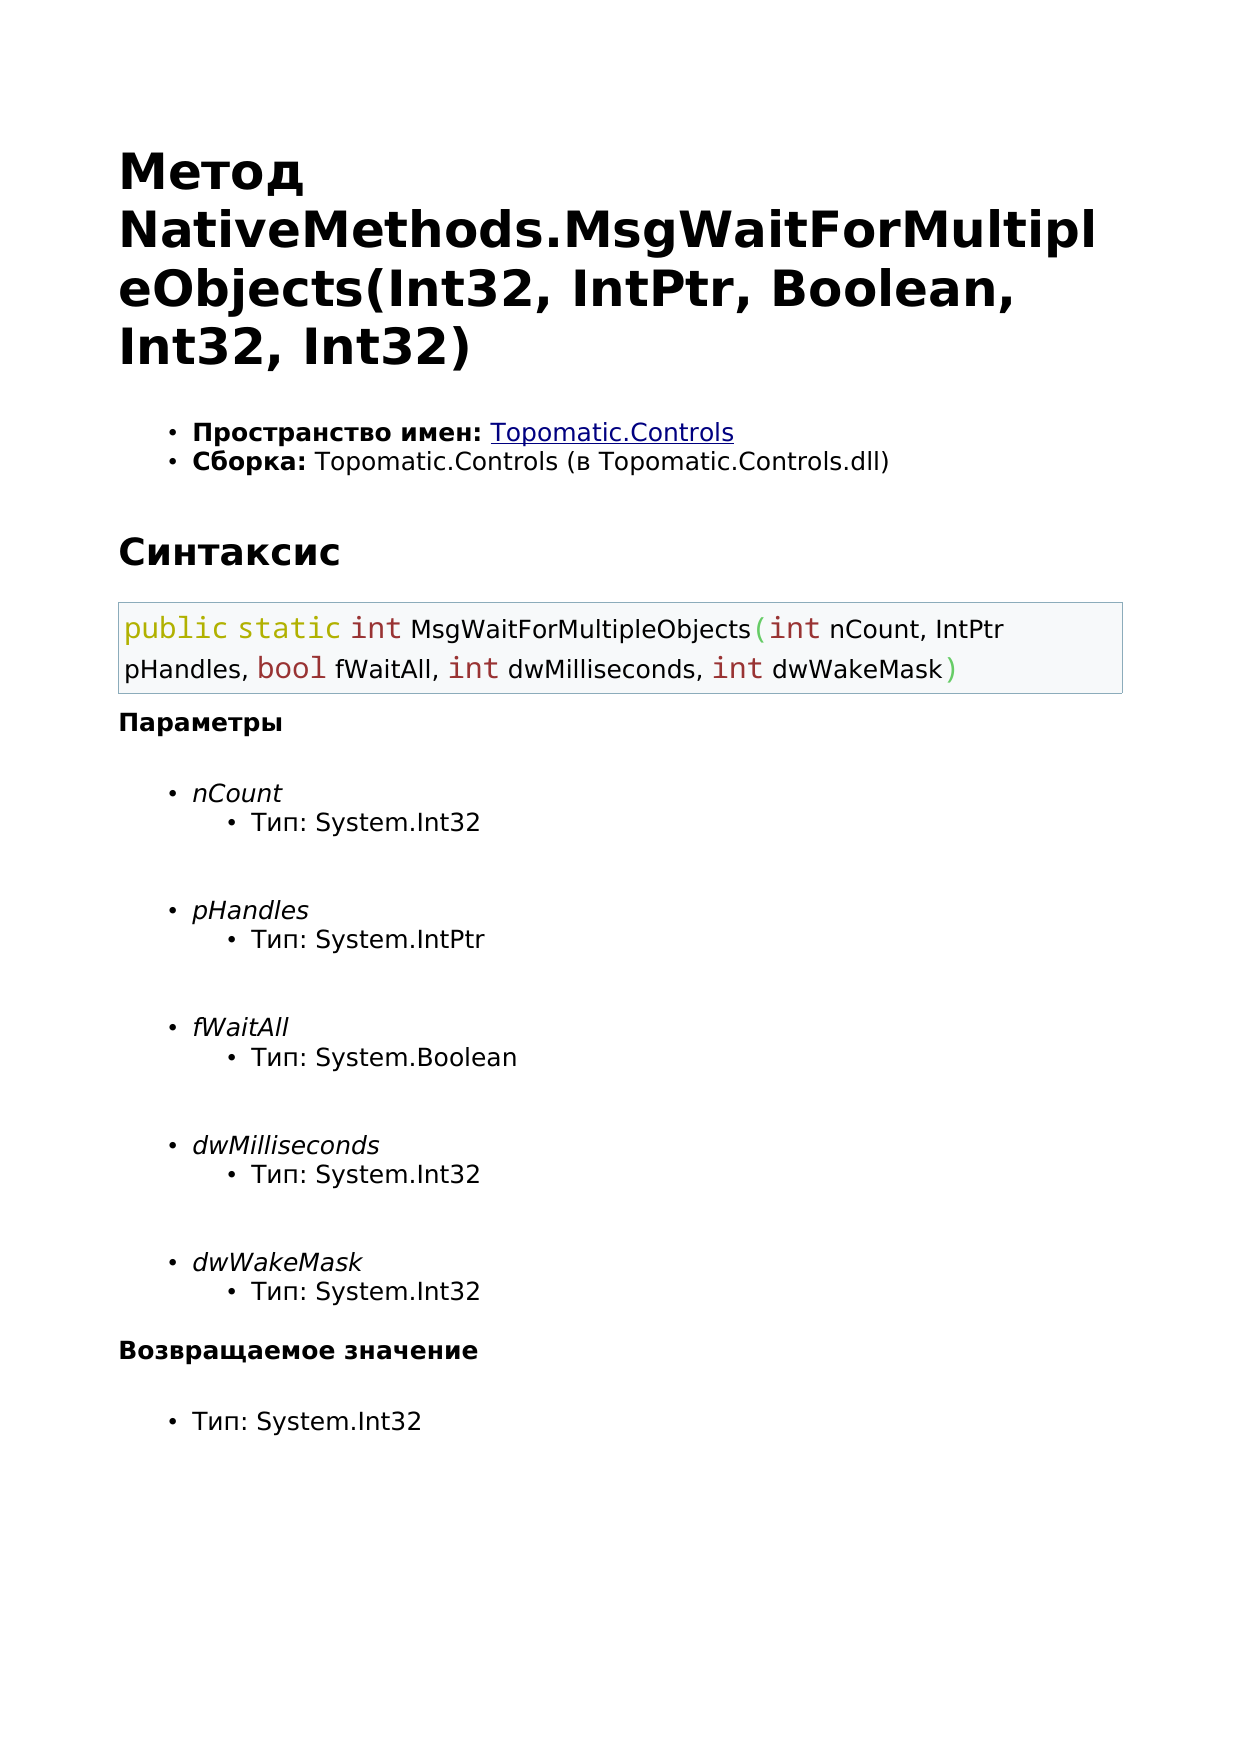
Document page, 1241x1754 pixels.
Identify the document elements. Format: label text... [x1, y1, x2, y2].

list fWaitAll [177, 1013, 1122, 1043]
text Параметры [118, 708, 1122, 737]
subtitle Синтаксис [118, 531, 1122, 574]
list Тип: System.IntPtr [236, 925, 1122, 954]
list Тип: System.Int32 [236, 1160, 1122, 1189]
table_header public static int MsgWaitForMultipleObjects(int nCount, IntPtr pHandles, bool fWaitAll, int dwMilliseconds, int dwWakeMask) [119, 603, 1122, 693]
subtitle Метод NativeMethods.MsgWaitForMultipleObjects(Int32, IntPtr, Boolean, Int32, Int32) [118, 143, 1122, 376]
list dwMilliseconds [177, 1131, 1122, 1160]
list Пространство имен: Topomatic.Controls [177, 418, 1122, 447]
list Тип: System.Int32 [236, 1277, 1122, 1306]
list nCount [177, 779, 1122, 808]
list Тип: System.Boolean [236, 1043, 1122, 1072]
list dwWakeMask [177, 1248, 1122, 1277]
list Сборка: Topomatic.Controls (в Topomatic.Controls.dll) [177, 447, 1122, 476]
list Тип: System.Int32 [177, 1407, 1122, 1436]
text Возвращаемое значение [118, 1336, 1122, 1365]
list Тип: System.Int32 [236, 808, 1122, 837]
list pHandles [177, 896, 1122, 925]
